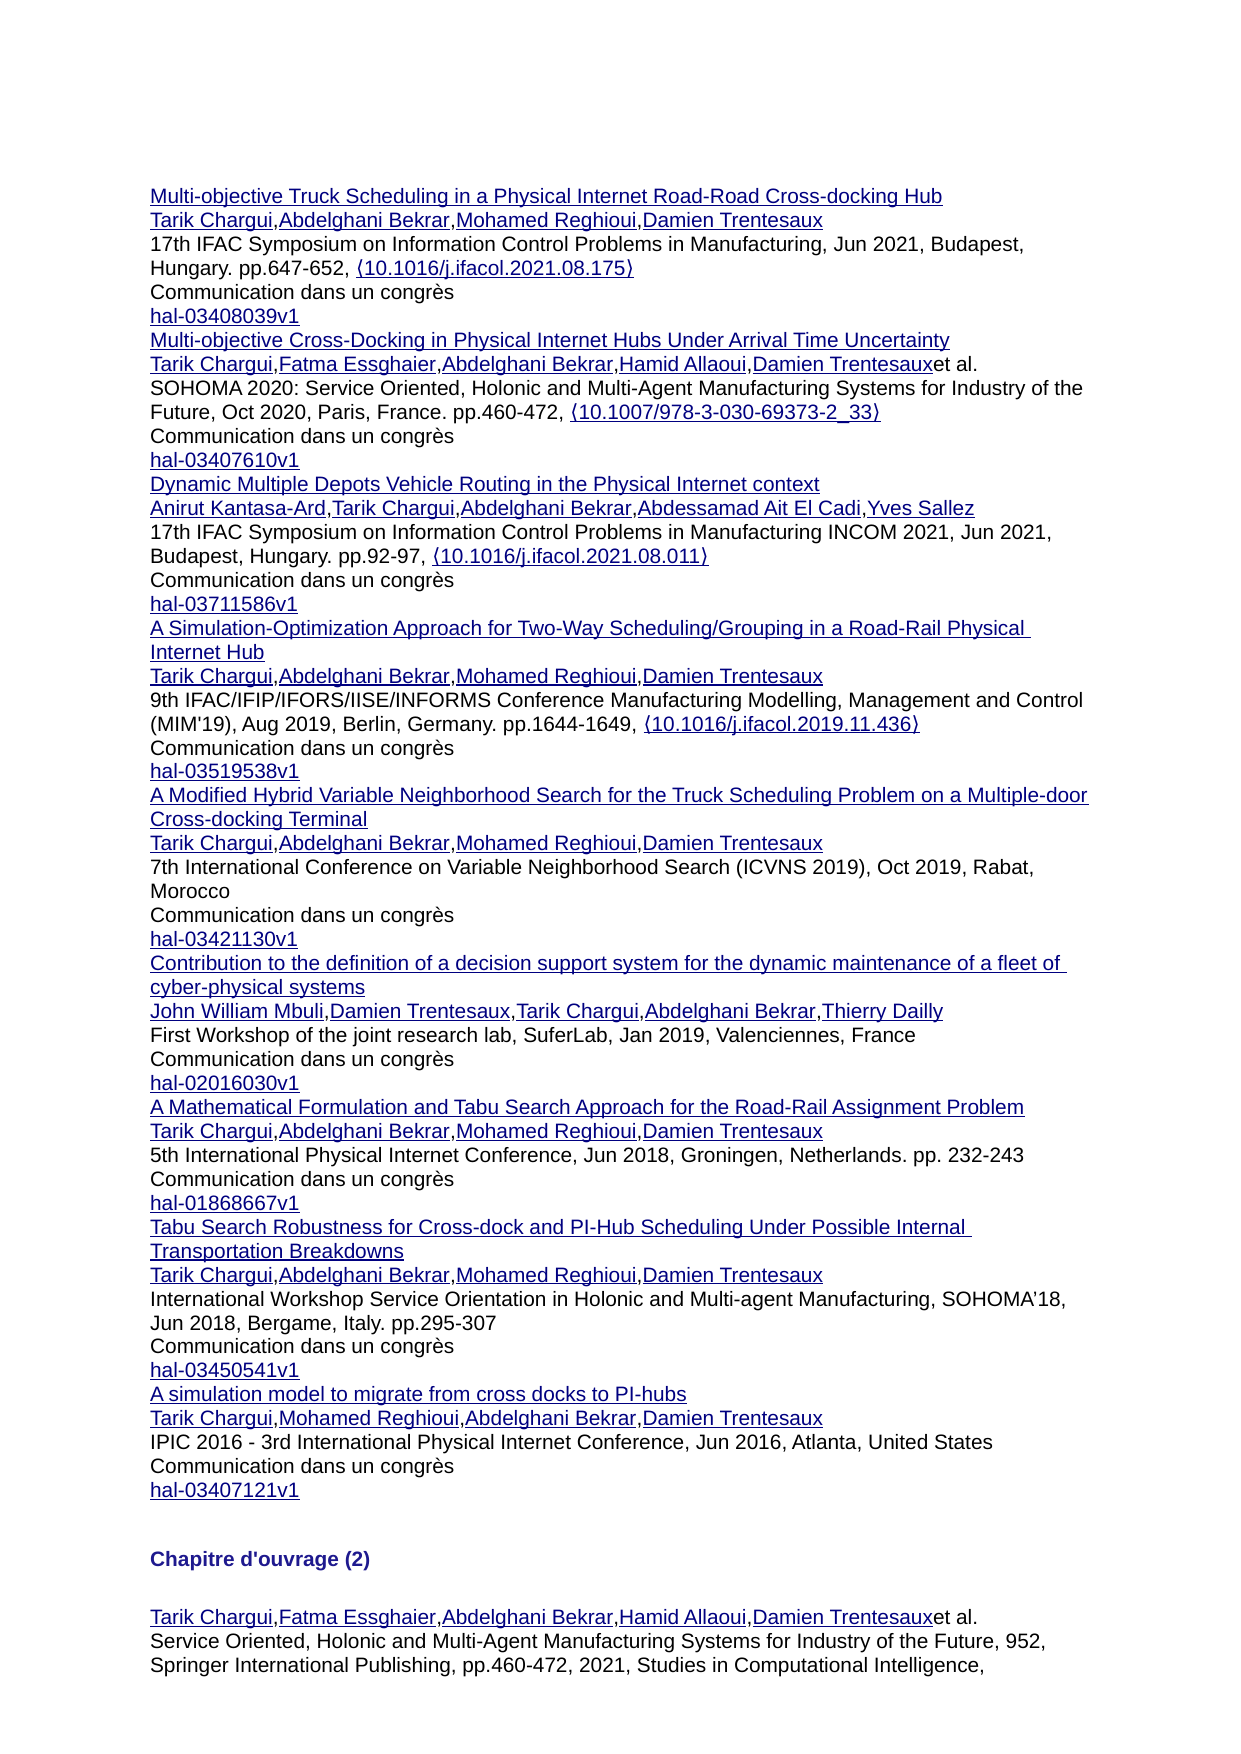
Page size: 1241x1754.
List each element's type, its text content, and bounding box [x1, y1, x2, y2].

table_cell A Modified Hybrid Variable Neighborhood Search for the Truck Scheduling Problem on a Multiple-door Cross-docking Terminal Tarik Chargui,Abdelghani Bekrar,Mohamed Reghioui,Damien Trentesaux 7th International Conference on Variable Neighborhood Search (ICVNS 2019), Oct 2019, Rabat, Morocco Communication dans un congrès hal-03421130v1 [150, 783, 1090, 951]
table_cell A simulation model to migrate from cross docks to PI-hubs Tarik Chargui,Mohamed Reghioui,Abdelghani Bekrar,Damien Trentesaux IPIC 2016 - 3rd International Physical Internet Conference, Jun 2016, Atlanta, United States Communication dans un congrès hal-03407121v1 [150, 1382, 1090, 1502]
table_cell Tabu Search Robustness for Cross-dock and PI-Hub Scheduling Under Possible Internal Transportation Breakdowns Tarik Chargui,Abdelghani Bekrar,Mohamed Reghioui,Damien Trentesaux International Workshop Service Orientation in Holonic and Multi-agent Manufacturing, SOHOMA’18, Jun 2018, Bergame, Italy. pp.295-307 Communication dans un congrès hal-03450541v1 [150, 1215, 1090, 1382]
table_header Multi-objective Truck Scheduling in a Physical Internet Road-Road Cross-docking Hub Tarik Chargui,Abdelghani Bekrar,Mohamed Reghioui,Damien Trentesaux 17th IFAC Symposium on Information Control Problems in Manufacturing, Jun 2021, Budapest, Hungary. pp.647-652, ⟨10.1016/j.ifacol.2021.08.175⟩ Communication dans un congrès hal-03408039v1 [150, 184, 1090, 328]
table_cell A Simulation-Optimization Approach for Two-Way Scheduling/Grouping in a Road-Rail Physical Internet Hub Tarik Chargui,Abdelghani Bekrar,Mohamed Reghioui,Damien Trentesaux 9th IFAC/IFIP/IFORS/IISE/INFORMS Conference Manufacturing Modelling, Management and Control (MIM'19), Aug 2019, Berlin, Germany. pp.1644-1649, ⟨10.1016/j.ifacol.2019.11.436⟩ Communication dans un congrès hal-03519538v1 [150, 616, 1090, 783]
table_cell Dynamic Multiple Depots Vehicle Routing in the Physical Internet context Anirut Kantasa-Ard,Tarik Chargui,Abdelghani Bekrar,Abdessamad Ait El Cadi,Yves Sallez 17th IFAC Symposium on Information Control Problems in Manufacturing INCOM 2021, Jun 2021, Budapest, Hungary. pp.92-97, ⟨10.1016/j.ifacol.2021.08.011⟩ Communication dans un congrès hal-03711586v1 [150, 472, 1090, 616]
table_cell Multi-objective Cross-Docking in Physical Internet Hubs Under Arrival Time Uncertainty Tarik Chargui,Fatma Essghaier,Abdelghani Bekrar,Hamid Allaoui,Damien Trentesauxet al. SOHOMA 2020: Service Oriented, Holonic and Multi-Agent Manufacturing Systems for Industry of the Future, Oct 2020, Paris, France. pp.460-472, ⟨10.1007/978-3-030-69373-2_33⟩ Communication dans un congrès hal-03407610v1 [150, 328, 1090, 472]
table_cell Contribution to the definition of a decision support system for the dynamic maintenance of a fleet of cyber-physical systems John William Mbuli,Damien Trentesaux,Tarik Chargui,Abdelghani Bekrar,Thierry Dailly First Workshop of the joint research lab, SuferLab, Jan 2019, Valenciennes, France Communication dans un congrès hal-02016030v1 [150, 951, 1090, 1095]
table_header Multi-objective Cross-Docking in Physical Internet Hubs Under Arrival Time Uncertainty Tarik Chargui,Fatma Essghaier,Abdelghani Bekrar,Hamid Allaoui,Damien Trentesauxet al. Service Oriented, Holonic and Multi-Agent Manufacturing Systems for Industry of the Future, 952, Springer International Publishing, pp.460-472, 2021, Studies in Computational Intelligence, ⟨10.1007/978-3-030-69373-2_33⟩ Chapitre d'ouvrage hal-03596119v1 [150, 1605, 1090, 1677]
table_cell A Mathematical Formulation and Tabu Search Approach for the Road-Rail Assignment Problem Tarik Chargui,Abdelghani Bekrar,Mohamed Reghioui,Damien Trentesaux 5th International Physical Internet Conference, Jun 2018, Groningen, Netherlands. pp. 232-243 Communication dans un congrès hal-01868667v1 [150, 1095, 1090, 1214]
subtitle Chapitre d'ouvrage (2) [150, 1547, 1090, 1571]
